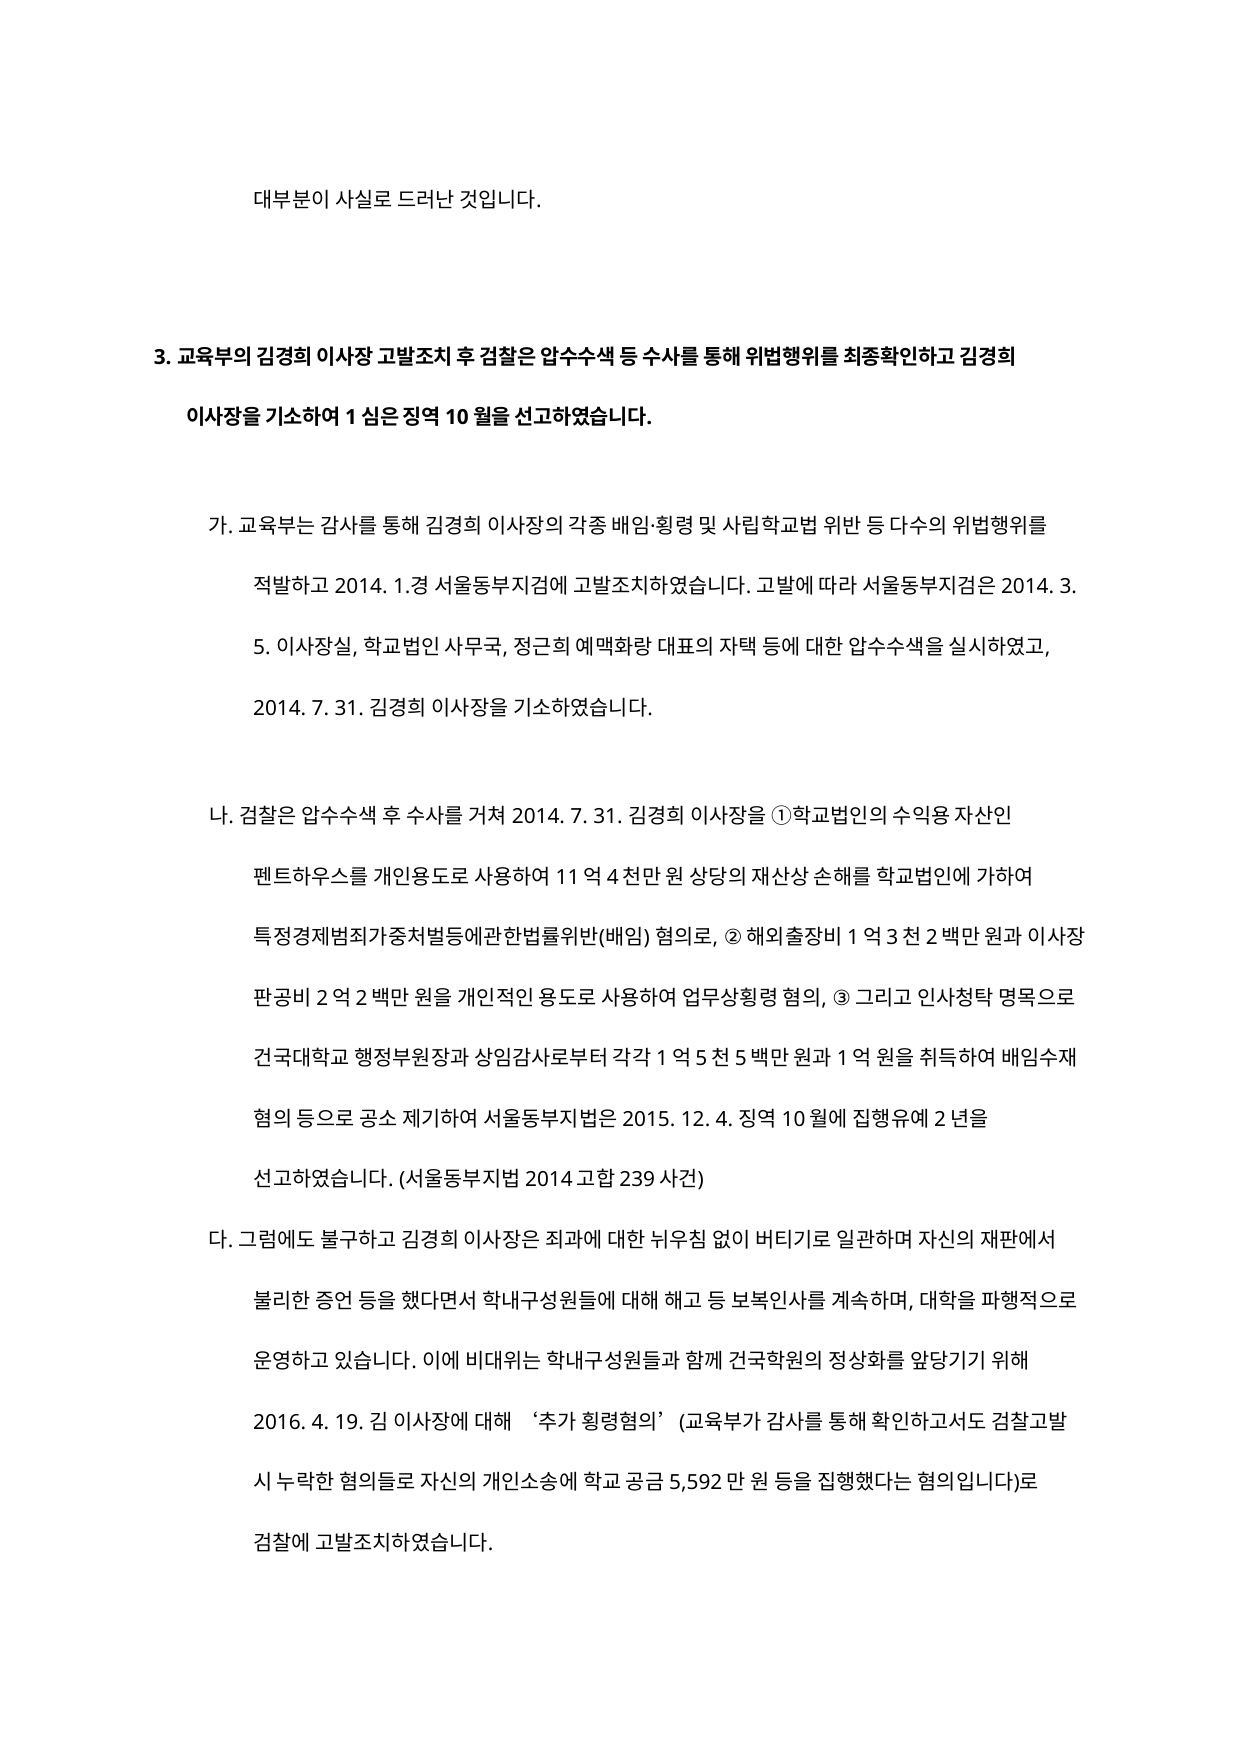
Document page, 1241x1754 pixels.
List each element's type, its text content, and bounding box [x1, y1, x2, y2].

text 다. 그럼에도 불구하고 김경희 이사장은 죄과에 대한 뉘우침 없이 버티기로 일관하며 자신의 재판에서 불리한 증언 등을 했다면서 학내구성원들에 대해 해고 등 보복인사를 계속하며, 대학을 파행적으로 운영하고 있습니다. 이에 비대위는 학내구성원들과 함께 건국학원의 정상화를 앞당기기 위해 2016. 4. 19. 김 이사장에 대해 ‘추가 횡령혐의’(교육부가 감사를 통해 확인하고서도 검찰고발 시 누락한 혐의들로 자신의 개인소송에 학교 공금 5,592만 원 등을 집행했다는 혐의입니다)로 검찰에 고발조치하였습니다. [208, 1223, 1087, 1556]
text 나. 검찰은 압수수색 후 수사를 거쳐 2014. 7. 31. 김경희 이사장을 ①학교법인의 수익용 자산인 펜트하우스를 개인용도로 사용하여 11억4천만 원 상당의 재산상 손해를 학교법인에 가하여 특정경제범죄가중처벌등에관한법률위반(배임) 혐의로, ②해외출장비 1억3천2백만 원과 이사장 판공비 2억2백만 원을 개인적인 용도로 사용하여 업무상횡령 혐의, ③그리고 인사청탁 명목으로 건국대학교 행정부원장과 상임감사로부터 각각 1억5천5백만 원과 1억 원을 취득하여 배임수재 혐의 등으로 공소 제기하여 서울동부지법은 2015. 12. 4. 징역 10월에 집행유예 2년을 선고하였습니다. (서울동부지법 2014고합239사건) [209, 799, 1087, 1193]
text 가. 교육부는 감사를 통해 김경희 이사장의 각종 배임·횡령 및 사립학교법 위반 등 다수의 위법행위를 적발하고 2014. 1.경 서울동부지검에 고발조치하였습니다. 고발에 따라 서울동부지검은 2014. 3. 5. 이사장실, 학교법인 사무국, 정근희 예맥화랑 대표의 자택 등에 대한 압수수색을 실시하였고, 2014. 7. 31. 김경희 이사장을 기소하였습니다. [208, 509, 1087, 721]
text 3. 교육부의 김경희 이사장 고발조치 후 검찰은 압수수색 등 수사를 통해 위법행위를 최종확인하고 김경희 이사장을 기소하여 1심은 징역10월을 선고하였습니다. [153, 340, 1087, 431]
text 대부분이 사실로 드러난 것입니다. [209, 183, 1087, 213]
